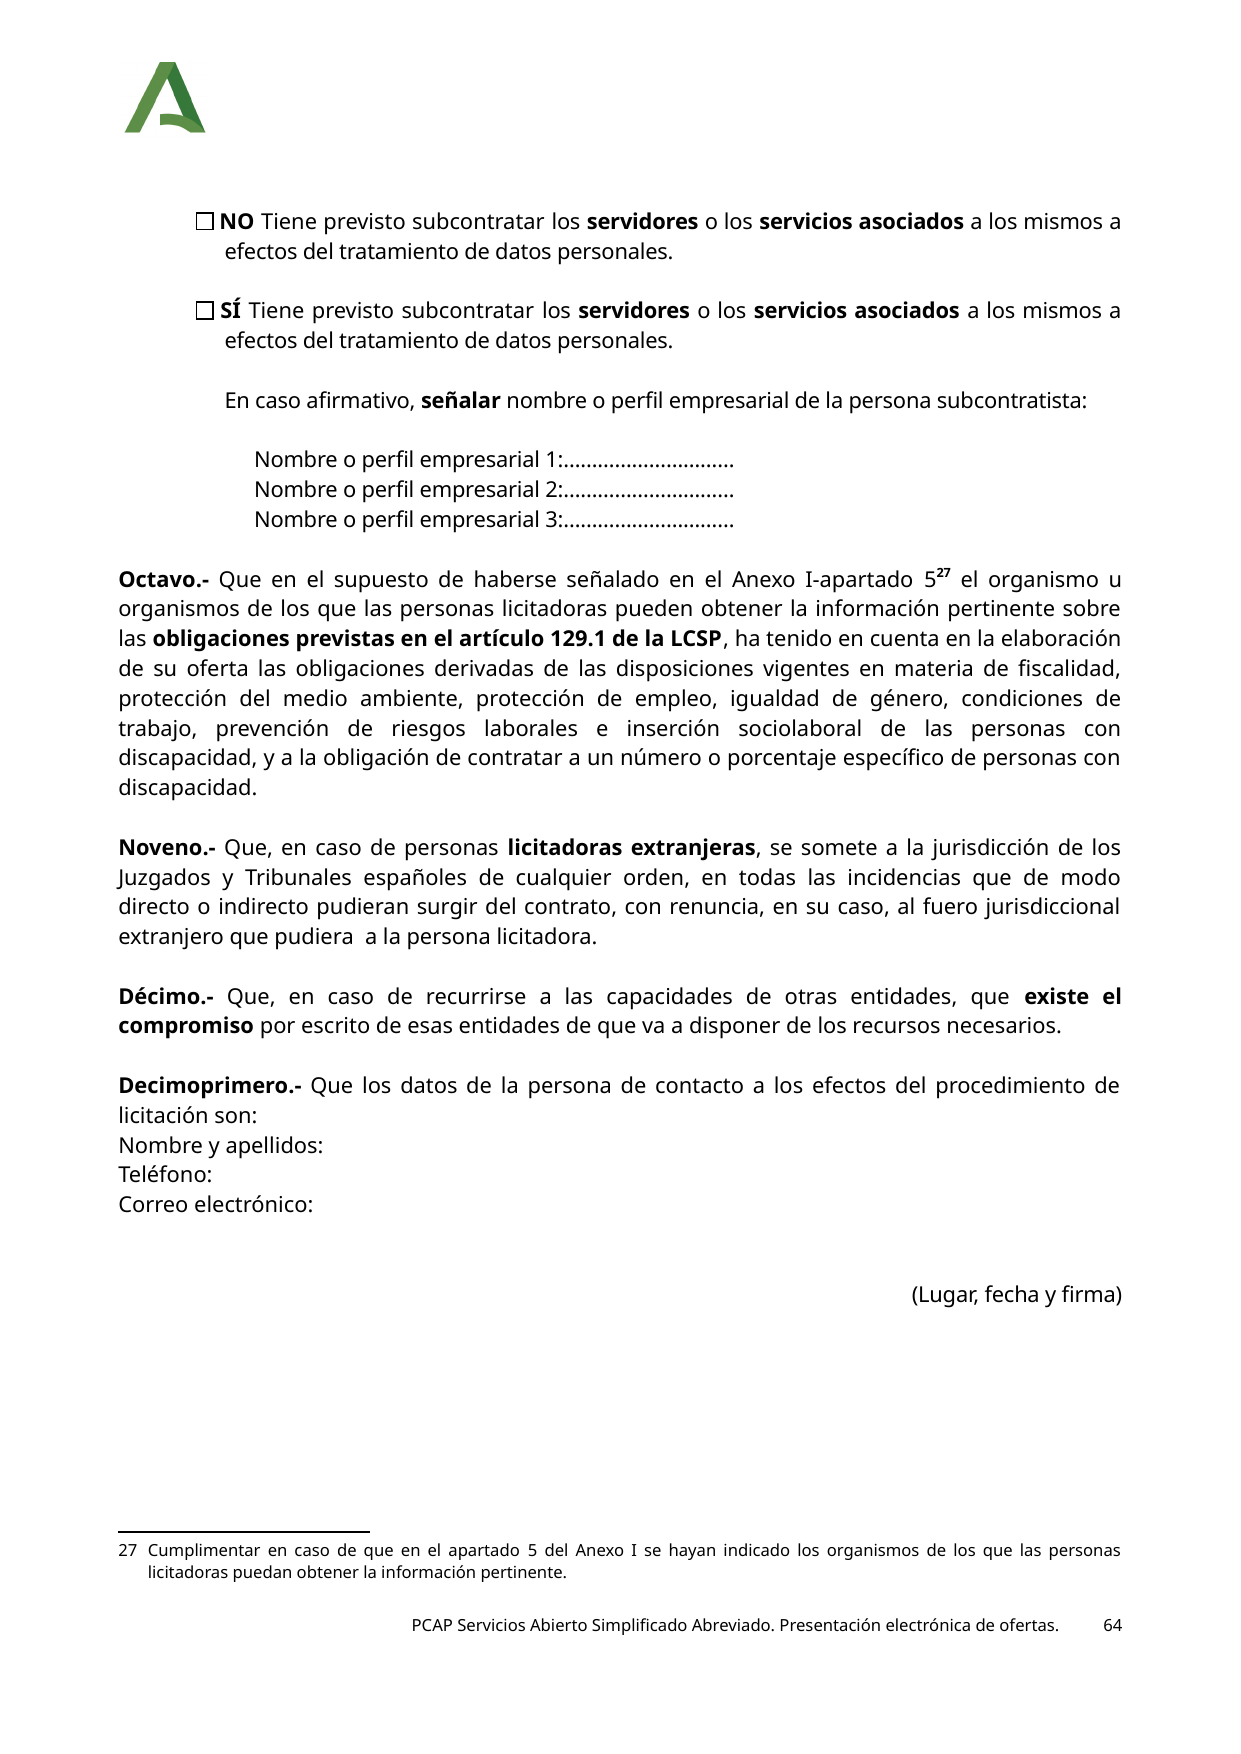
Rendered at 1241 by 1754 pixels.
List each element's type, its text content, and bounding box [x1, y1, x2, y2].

text NO Tiene previsto subcontratar los servidores o los servicios asociados a los mismos a efectos del tratamiento de datos personales. [195, 206, 1122, 266]
text En caso afirmativo, señalar nombre o perfil empresarial de la persona subcontratista: [224, 385, 1122, 415]
text Teléfono: [118, 1159, 1122, 1189]
text Nombre o perfil empresarial 2:………………………… [236, 474, 1122, 504]
picture [120, 57, 210, 137]
list Cumplimentar en caso de que en el apartado 5 del Anexo I se hayan indicado los organismos de los que las personas licitadoras puedan obtener la información pertinente. [118, 1538, 1122, 1584]
text Correo electrónico: [118, 1189, 1122, 1219]
text (Lugar, fecha y firma) [112, 1279, 1122, 1311]
text SÍ Tiene previsto subcontratar los servidores o los servicios asociados a los mismos a efectos del tratamiento de datos personales. [195, 296, 1122, 355]
list Noveno.- Que, en caso de personas licitadoras extranjeras, se somete a la jurisdicción de los Juzgados y Tribunales españoles de cualquier orden, en todas las incidencias que de modo directo o indirecto pudieran surgir del contrato, con renuncia, en su caso, al fuero jurisdiccional extranjero que pudiera a la persona licitadora. [118, 832, 1122, 951]
text Nombre o perfil empresarial 1:………………………… [236, 444, 1122, 474]
text Nombre y apellidos: [118, 1130, 1122, 1159]
list Octavo.- Que en el supuesto de haberse señalado en el Anexo I-apartado 5 el organismo u organismos de los que las personas licitadoras pueden obtener la información pertinente sobre las obligaciones previstas en el artículo 129.1 de la LCSP, ha tenido en cuenta en la elaboración de su oferta las obligaciones derivadas de las disposiciones vigentes en materia de fiscalidad, protección del medio ambiente, protección de empleo, igualdad de género, condiciones de trabajo, prevención de riesgos laborales e inserción sociolaboral de las personas con discapacidad, y a la obligación de contratar a un número o porcentaje específico de personas con discapacidad. [118, 564, 1122, 802]
text Nombre o perfil empresarial 3:………………………… [236, 504, 1122, 534]
list Décimo.- Que, en caso de recurrirse a las capacidades de otras entidades, que existe el compromiso por escrito de esas entidades de que va a disponer de los recursos necesarios. [118, 981, 1122, 1040]
text Decimoprimero.- Que los datos de la persona de contacto a los efectos del procedimiento de licitación son: [118, 1070, 1122, 1130]
